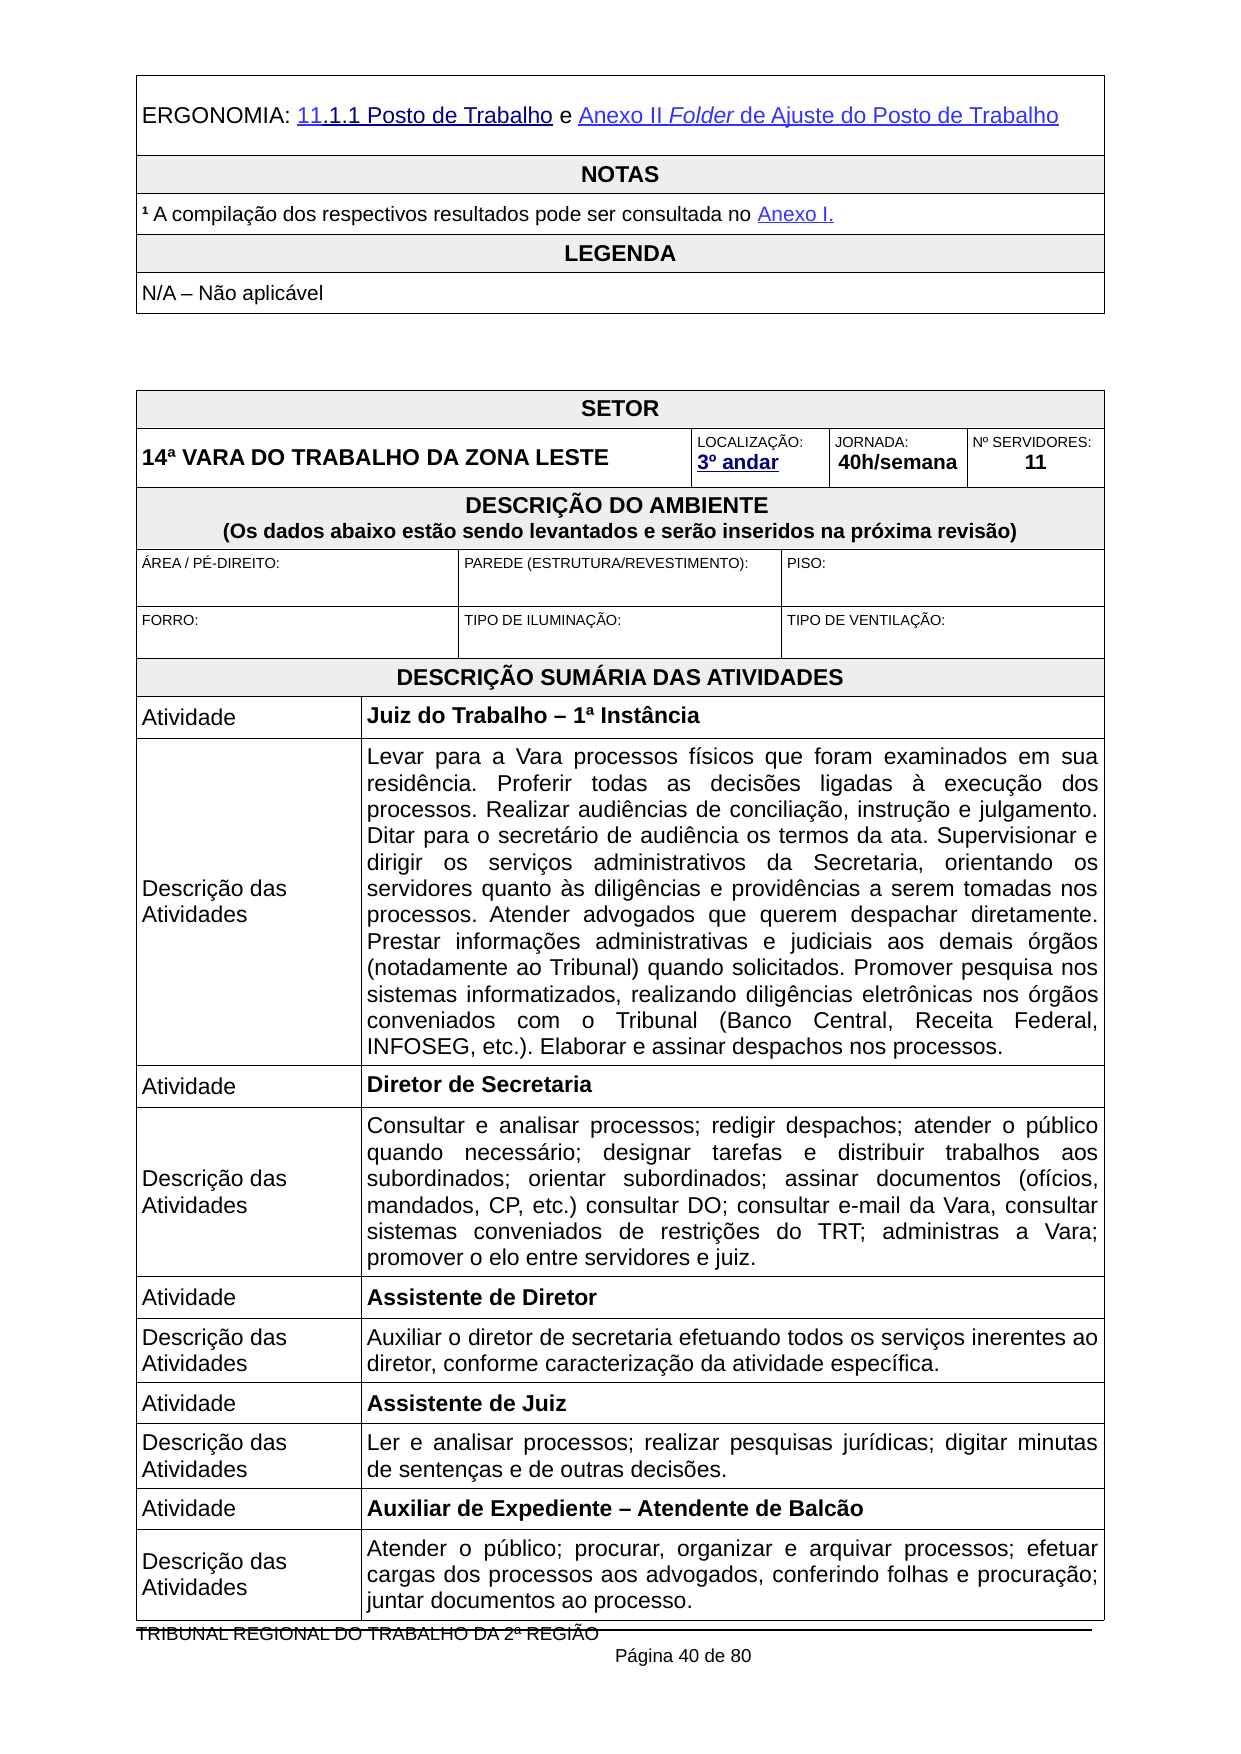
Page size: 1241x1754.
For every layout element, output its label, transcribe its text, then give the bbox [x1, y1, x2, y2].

table_cell LEGENDA [137, 235, 1104, 272]
table_cell LOCALIZAÇÃO: 3º andar [692, 429, 829, 487]
table_cell Atividade [137, 1489, 361, 1529]
table_cell Atividade [137, 1066, 361, 1107]
table_cell NOTAS [137, 156, 1104, 193]
table_cell Levar para a Vara processos físicos que foram examinados em sua residência. Proferir todas as decisões ligadas à execução dos processos. Realizar audiências de conciliação, instrução e julgamento. Ditar para o secretário de audiência os termos da ata. Supervisionar e dirigir os serviços administrativos da Secretaria, orientando os servidores quanto às diligências e providências a serem tomadas nos processos. Atender advogados que querem despachar diretamente. Prestar informações administrativas e judiciais aos demais órgãos (notadamente ao Tribunal) quando solicitados. Promover pesquisa nos sistemas informatizados, realizando diligências eletrônicas nos órgãos conveniados com o Tribunal (Banco Central, Receita Federal, INFOSEG, etc.). Elaborar e assinar despachos nos processos. [362, 739, 1104, 1065]
table_cell JORNADA: 40h/semana [830, 429, 967, 487]
table_cell Assistente de Diretor [362, 1277, 1104, 1318]
table_cell Diretor de Secretaria [362, 1066, 1104, 1107]
table_cell Atividade [137, 697, 361, 737]
table_cell N/A – Não aplicável [137, 273, 1104, 313]
table_cell TIPO DE VENTILAÇÃO: [782, 607, 1104, 658]
table_cell PAREDE (ESTRUTURA/REVESTIMENTO): [459, 550, 781, 606]
table_cell Descrição das Atividades [137, 1319, 361, 1382]
table_cell Atividade [137, 1383, 361, 1423]
table_cell PISO: [782, 550, 1104, 606]
table_cell Assistente de Juiz [362, 1383, 1104, 1423]
table_cell Atender o público; procurar, organizar e arquivar processos; efetuar cargas dos processos aos advogados, conferindo folhas e procuração; juntar documentos ao processo. [362, 1530, 1104, 1619]
table_cell DESCRIÇÃO DO AMBIENTE (Os dados abaixo estão sendo levantados e serão inseridos na próxima revisão) [137, 488, 1104, 548]
table_header SETOR [137, 391, 1104, 427]
table_cell Juiz do Trabalho – 1ª Instância [362, 697, 1104, 737]
table_cell Descrição das Atividades [137, 1424, 361, 1488]
table_cell TIPO DE ILUMINAÇÃO: [459, 607, 781, 658]
table_cell Auxiliar de Expediente – Atendente de Balcão [362, 1489, 1104, 1529]
table_cell Atividade [137, 1277, 361, 1318]
table_cell Descrição das Atividades [137, 739, 361, 1065]
table_cell Descrição das Atividades [137, 1530, 361, 1619]
table_cell ERGONOMIA: 11.1.1 Posto de Trabalho e Anexo II Folder de Ajuste do Posto de Trabalho [137, 76, 1104, 155]
table_cell FORRO: [137, 607, 458, 658]
table_cell Nº SERVIDORES: 11 [968, 429, 1104, 487]
table_cell Ler e analisar processos; realizar pesquisas jurídicas; digitar minutas de sentenças e de outras decisões. [362, 1424, 1104, 1488]
table_cell Consultar e analisar processos; redigir despachos; atender o público quando necessário; designar tarefas e distribuir trabalhos aos subordinados; orientar subordinados; assinar documentos (ofícios, mandados, CP, etc.) consultar DO; consultar e-mail da Vara, consultar sistemas conveniados de restrições do TRT; administras a Vara; promover o elo entre servidores e juiz. [362, 1108, 1104, 1276]
table_cell ¹ A compilação dos respectivos resultados pode ser consultada no Anexo I. [137, 194, 1104, 234]
table_cell Auxiliar o diretor de secretaria efetuando todos os serviços inerentes ao diretor, conforme caracterização da atividade específica. [362, 1319, 1104, 1382]
table_cell 14ª VARA DO TRABALHO DA ZONA LESTE [137, 429, 691, 487]
table_cell Descrição das Atividades [137, 1108, 361, 1276]
table_cell DESCRIÇÃO SUMÁRIA DAS ATIVIDADES [137, 659, 1104, 696]
table_cell ÁREA / PÉ-DIREITO: [137, 550, 458, 606]
